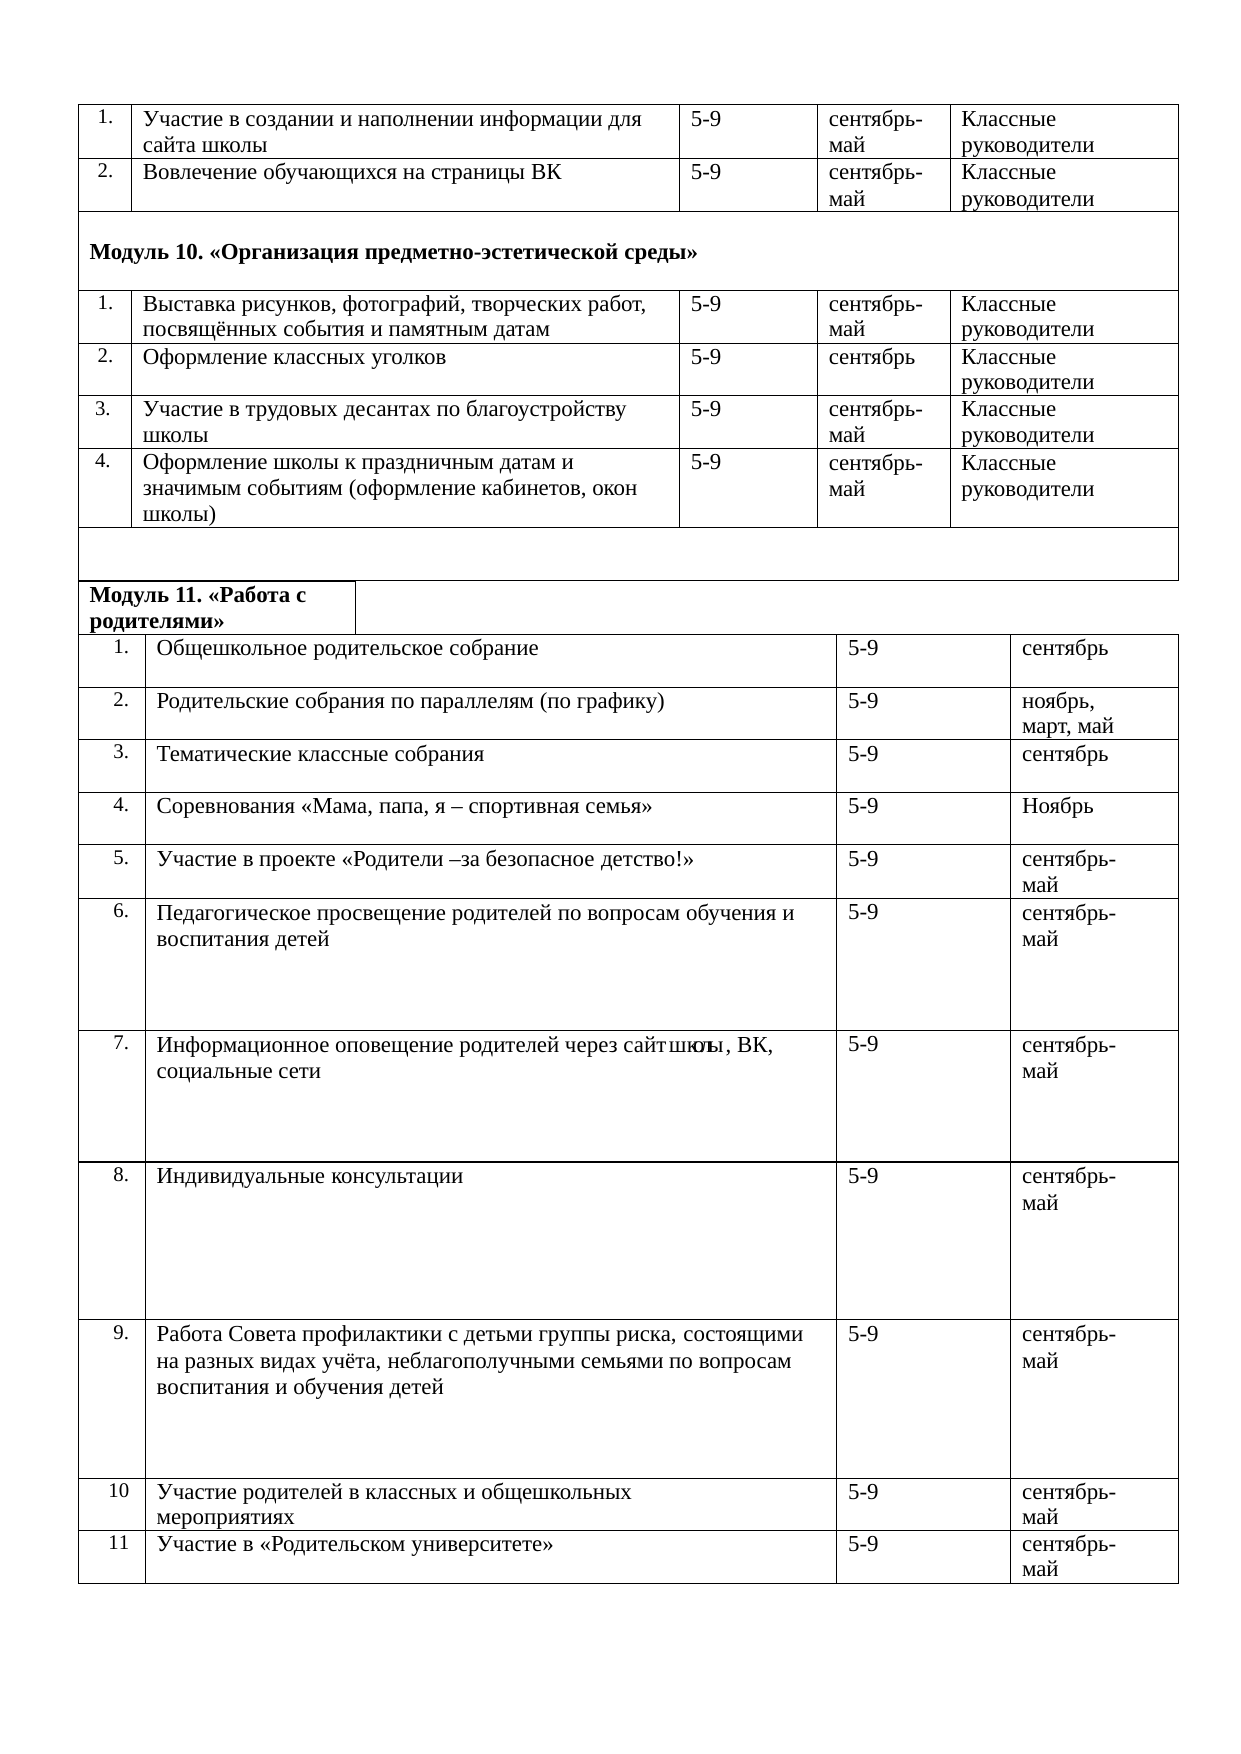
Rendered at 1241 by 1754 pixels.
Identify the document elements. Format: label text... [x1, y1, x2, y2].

table_cell Соревнования «Мама, папа, я – спортивная семья» [146, 793, 836, 844]
table_cell Классные руководители [951, 105, 1178, 158]
table_cell Оформление школы к праздничным датам и значимым событиям (оформление кабинетов, окон школы) [132, 449, 679, 527]
table_cell Участие родителей в классных и общешкольных мероприятиях [146, 1479, 836, 1530]
table_cell сентябрь- май [1011, 1531, 1178, 1583]
table_cell 5-9 [837, 845, 1010, 898]
table_cell Работа Совета профилактики с детьми группы риска, состоящими на разных видах учёта, неблагополучными семьями по вопросам воспитания и обучения детей [146, 1320, 836, 1477]
table_cell Классные руководители [951, 291, 1178, 343]
table_cell Классные руководители [951, 344, 1178, 395]
table_cell 5-9 [680, 344, 817, 395]
table_cell сентябрь- май [1011, 845, 1178, 898]
table_cell сентябрь- май [818, 291, 950, 343]
table_cell Педагогическое просвещение родителей по вопросам обучения и воспитания детей [146, 899, 836, 1030]
table_cell 11 [79, 1531, 145, 1583]
table_cell 3. [79, 740, 145, 792]
table_cell Модуль 10. «Организация предметно-эстетической среды» [79, 212, 1178, 290]
table_cell 5-9 [680, 159, 817, 211]
table_header Модуль 11. «Работа с родителями» [79, 582, 355, 634]
table_cell Участие в трудовых десантах по благоустройству школы [132, 396, 679, 448]
table_cell сентябрь [818, 344, 950, 395]
table_cell сентябрь- май [818, 449, 950, 527]
table_cell сентябрь- май [1011, 899, 1178, 1030]
table_cell сентябрь [1011, 740, 1178, 792]
table_cell 4. [79, 793, 145, 844]
table_cell Выставка рисунков, фотографий, творческих работ, посвящённых события и памятным датам [132, 291, 679, 343]
table_cell 5-9 [837, 793, 1010, 844]
table_cell 5. [79, 845, 145, 898]
table_cell сентябрь- май [1011, 1031, 1178, 1161]
table_cell 5-9 [837, 635, 1010, 687]
table_cell Тематические классные собрания [146, 740, 836, 792]
table_cell 2. [79, 688, 145, 739]
table_cell 9. [79, 1320, 145, 1477]
table_cell 5-9 [837, 1163, 1010, 1319]
table_cell сентябрь- май [818, 396, 950, 448]
table_cell Оформление классных уголков [132, 344, 679, 395]
table_cell 5-9 [837, 740, 1010, 792]
table_cell 3. [79, 396, 131, 448]
table_cell 2. [79, 159, 131, 211]
table_cell сентябрь- май [818, 159, 950, 211]
table_cell 5-9 [837, 1479, 1010, 1530]
table_cell сентябрь- май [818, 105, 950, 158]
table_cell Ноябрь [1011, 793, 1178, 844]
table_cell Участие в создании и наполнении информации для сайта школы [132, 105, 679, 158]
table_cell 7. [79, 1031, 145, 1161]
table_cell Информационное оповещение родителей через сайт ш колы , ВК, социальные сети [146, 1031, 836, 1161]
table_cell 5-9 [837, 1320, 1010, 1477]
table_cell сентябрь [1011, 635, 1178, 687]
table_cell 5-9 [680, 105, 817, 158]
table_cell 1. [79, 635, 145, 687]
table_cell Участие в «Родительском университете» [146, 1531, 836, 1583]
table_cell 5-9 [680, 396, 817, 448]
table_cell Классные руководители [951, 159, 1178, 211]
table_cell Вовлечение обучающихся на страницы ВК [132, 159, 679, 211]
table_cell 4. [79, 449, 131, 527]
table_cell Классные руководители [951, 396, 1178, 448]
table_cell Общешкольное родительское собрание [146, 635, 836, 687]
table_cell Классные руководители [951, 449, 1178, 527]
table_cell сентябрь- май [1011, 1320, 1178, 1477]
table_cell 10 [79, 1479, 145, 1530]
table_cell Родительские собрания по параллелям (по графику) [146, 688, 836, 739]
table_cell [79, 528, 1178, 580]
table_cell 2. [79, 344, 131, 395]
table_cell 5-9 [680, 291, 817, 343]
table_cell 5-9 [837, 688, 1010, 739]
table_cell 5-9 [680, 449, 817, 527]
table_cell сентябрь- май [1011, 1163, 1178, 1319]
table_cell Участие в проекте «Родители –за безопасное детство!» [146, 845, 836, 898]
table_cell сентябрь- май [1011, 1479, 1178, 1530]
table_cell 5-9 [837, 899, 1010, 1030]
table_cell 6. [79, 899, 145, 1030]
table_cell 5-9 [837, 1531, 1010, 1583]
table_cell 8. [79, 1163, 145, 1319]
table_cell Индивидуальные консультации [146, 1163, 836, 1319]
table_cell 1. [79, 291, 131, 343]
table_cell 5-9 [837, 1031, 1010, 1161]
table_cell 1. [79, 105, 131, 158]
table_cell ноябрь, март, май [1011, 688, 1178, 739]
